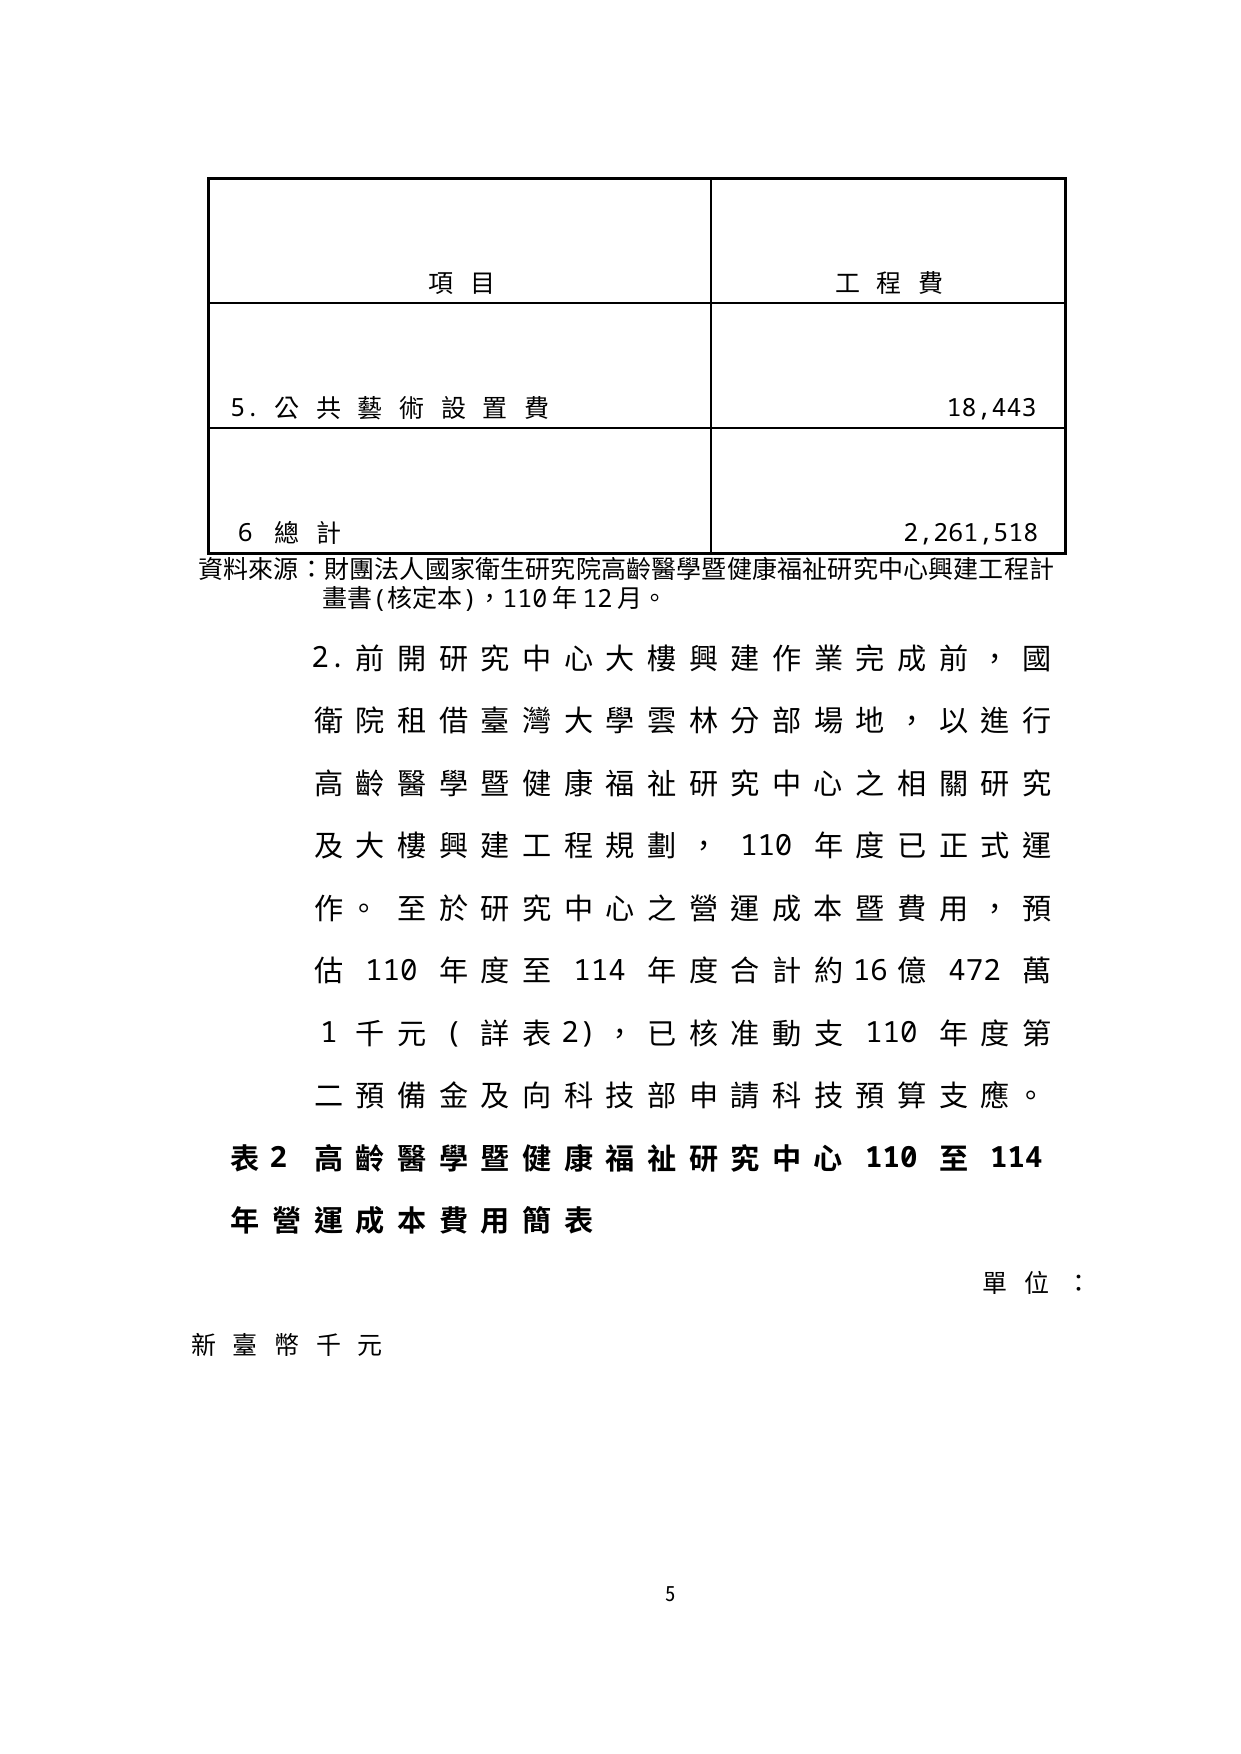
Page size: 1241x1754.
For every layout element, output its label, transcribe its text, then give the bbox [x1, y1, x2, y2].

text 資料來源：財團法人國家衛生研究院高齡醫學暨健康福祉研究中心興建工程計畫書(核定本)，110年12月。 [183, 555, 1058, 614]
table_header 工程費 [712, 180, 1064, 302]
table_cell 2,261,518 [712, 429, 1064, 552]
table_cell 5.公共藝術設置費 [210, 304, 710, 427]
table_header 項目 [210, 180, 710, 302]
table_cell 6總計 [210, 429, 710, 552]
table_cell 18,443 [712, 304, 1064, 427]
text 2.前開研究中心大樓興建作業完成前，國衛院租借臺灣大學雲林分部場地，以進行高齡醫學暨健康福祉研究中心之相關研究及大樓興建工程規劃，110年度已正式運作。至於研究中心之營運成本暨費用，預估110年度至114年度合計約16億472萬1千元(詳表2)，已核准動支110年度第二預備金及向科技部申請科技預算支應。 [271, 615, 1058, 1115]
text 單位：新臺幣千元 [183, 1240, 1058, 1365]
text 表2 高齡醫學暨健康福祉研究中心110至114年營運成本費用簡表 [191, 1115, 1058, 1240]
